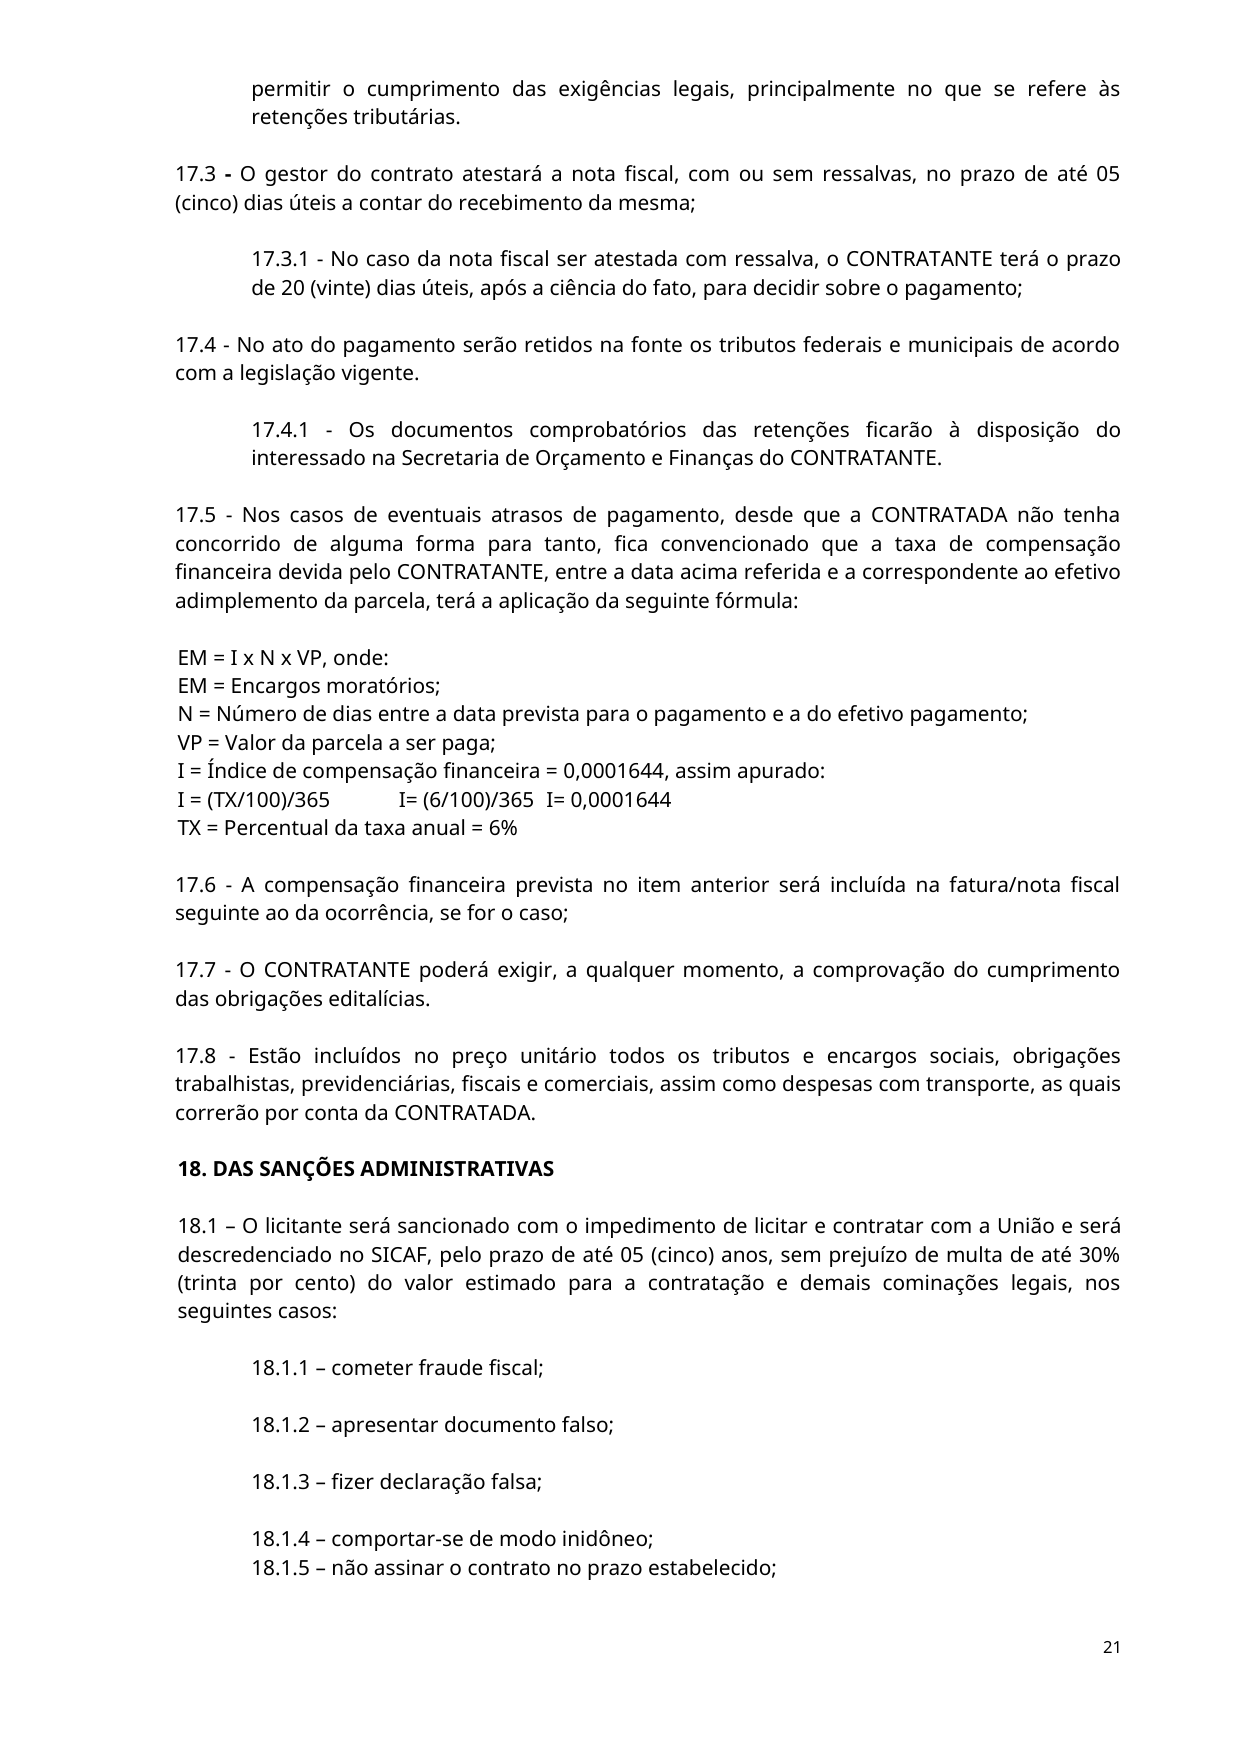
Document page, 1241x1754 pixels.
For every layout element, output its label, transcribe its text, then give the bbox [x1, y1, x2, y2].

text 17.3.1 - No caso da nota fiscal ser atestada com ressalva, o CONTRATANTE terá o prazo de 20 (vinte) dias úteis, após a ciência do fato, para decidir sobre o pagamento; [251, 244, 1122, 301]
text 18.1.3 – fizer declaração falsa; [251, 1467, 1122, 1496]
text 17.4.1 - Os documentos comprobatórios das retenções ficarão à disposição do interessado na Secretaria de Orçamento e Finanças do CONTRATANTE. [251, 415, 1122, 472]
text N = Número de dias entre a data prevista para o pagamento e a do efetivo pagamento; [177, 699, 1122, 728]
text 17.4 - No ato do pagamento serão retidos na fonte os tributos federais e municipais de acordo com a legislação vigente. [175, 330, 1122, 387]
text 17.6 - A compensação financeira prevista no item anterior será incluída na fatura/nota fiscal seguinte ao da ocorrência, se for o caso; [175, 870, 1122, 927]
text 18.1 – O licitante será sancionado com o impedimento de licitar e contratar com a União e será descredenciado no SICAF, pelo prazo de até 05 (cinco) anos, sem prejuízo de multa de até 30% (trinta por cento) do valor estimado para a contratação e demais cominações legais, nos seguintes casos: [177, 1211, 1122, 1325]
text 18.1.2 – apresentar documento falso; [251, 1410, 1122, 1439]
text 18.1.5 – não assinar o contrato no prazo estabelecido; [251, 1553, 1122, 1581]
text 18.1.1 – cometer fraude fiscal; [251, 1353, 1122, 1382]
text 18. DAS SANÇÕES ADMINISTRATIVAS [177, 1154, 1122, 1183]
text VP = Valor da parcela a ser paga; [177, 728, 1122, 756]
text EM = I x N x VP, onde: [177, 643, 1122, 671]
text 17.8 - Estão incluídos no preço unitário todos os tributos e encargos sociais, obrigações trabalhistas, previdenciárias, fiscais e comerciais, assim como despesas com transporte, as quais correrão por conta da CONTRATADA. [175, 1041, 1122, 1126]
text permitir o cumprimento das exigências legais, principalmente no que se refere às retenções tributárias. [251, 74, 1122, 131]
text 17.5 - Nos casos de eventuais atrasos de pagamento, desde que a CONTRATADA não tenha concorrido de alguma forma para tanto, fica convencionado que a taxa de compensação financeira devida pelo CONTRATANTE, entre a data acima referida e a correspondente ao efetivo adimplemento da parcela, terá a aplicação da seguinte fórmula: [175, 500, 1122, 614]
text TX = Percentual da taxa anual = 6% [177, 813, 1122, 842]
text I = Índice de compensação financeira = 0,0001644, assim apurado: [177, 756, 1122, 785]
text I = (TX/100)/365 I= (6/100)/365 I= 0,0001644 [177, 785, 1122, 813]
text 18.1.4 – comportar-se de modo inidôneo; [251, 1524, 1122, 1553]
text EM = Encargos moratórios; [177, 671, 1122, 699]
text 17.3 - O gestor do contrato atestará a nota fiscal, com ou sem ressalvas, no prazo de até 05 (cinco) dias úteis a contar do recebimento da mesma; [175, 159, 1122, 216]
text 17.7 - O CONTRATANTE poderá exigir, a qualquer momento, a comprovação do cumprimento das obrigações editalícias. [175, 955, 1122, 1012]
